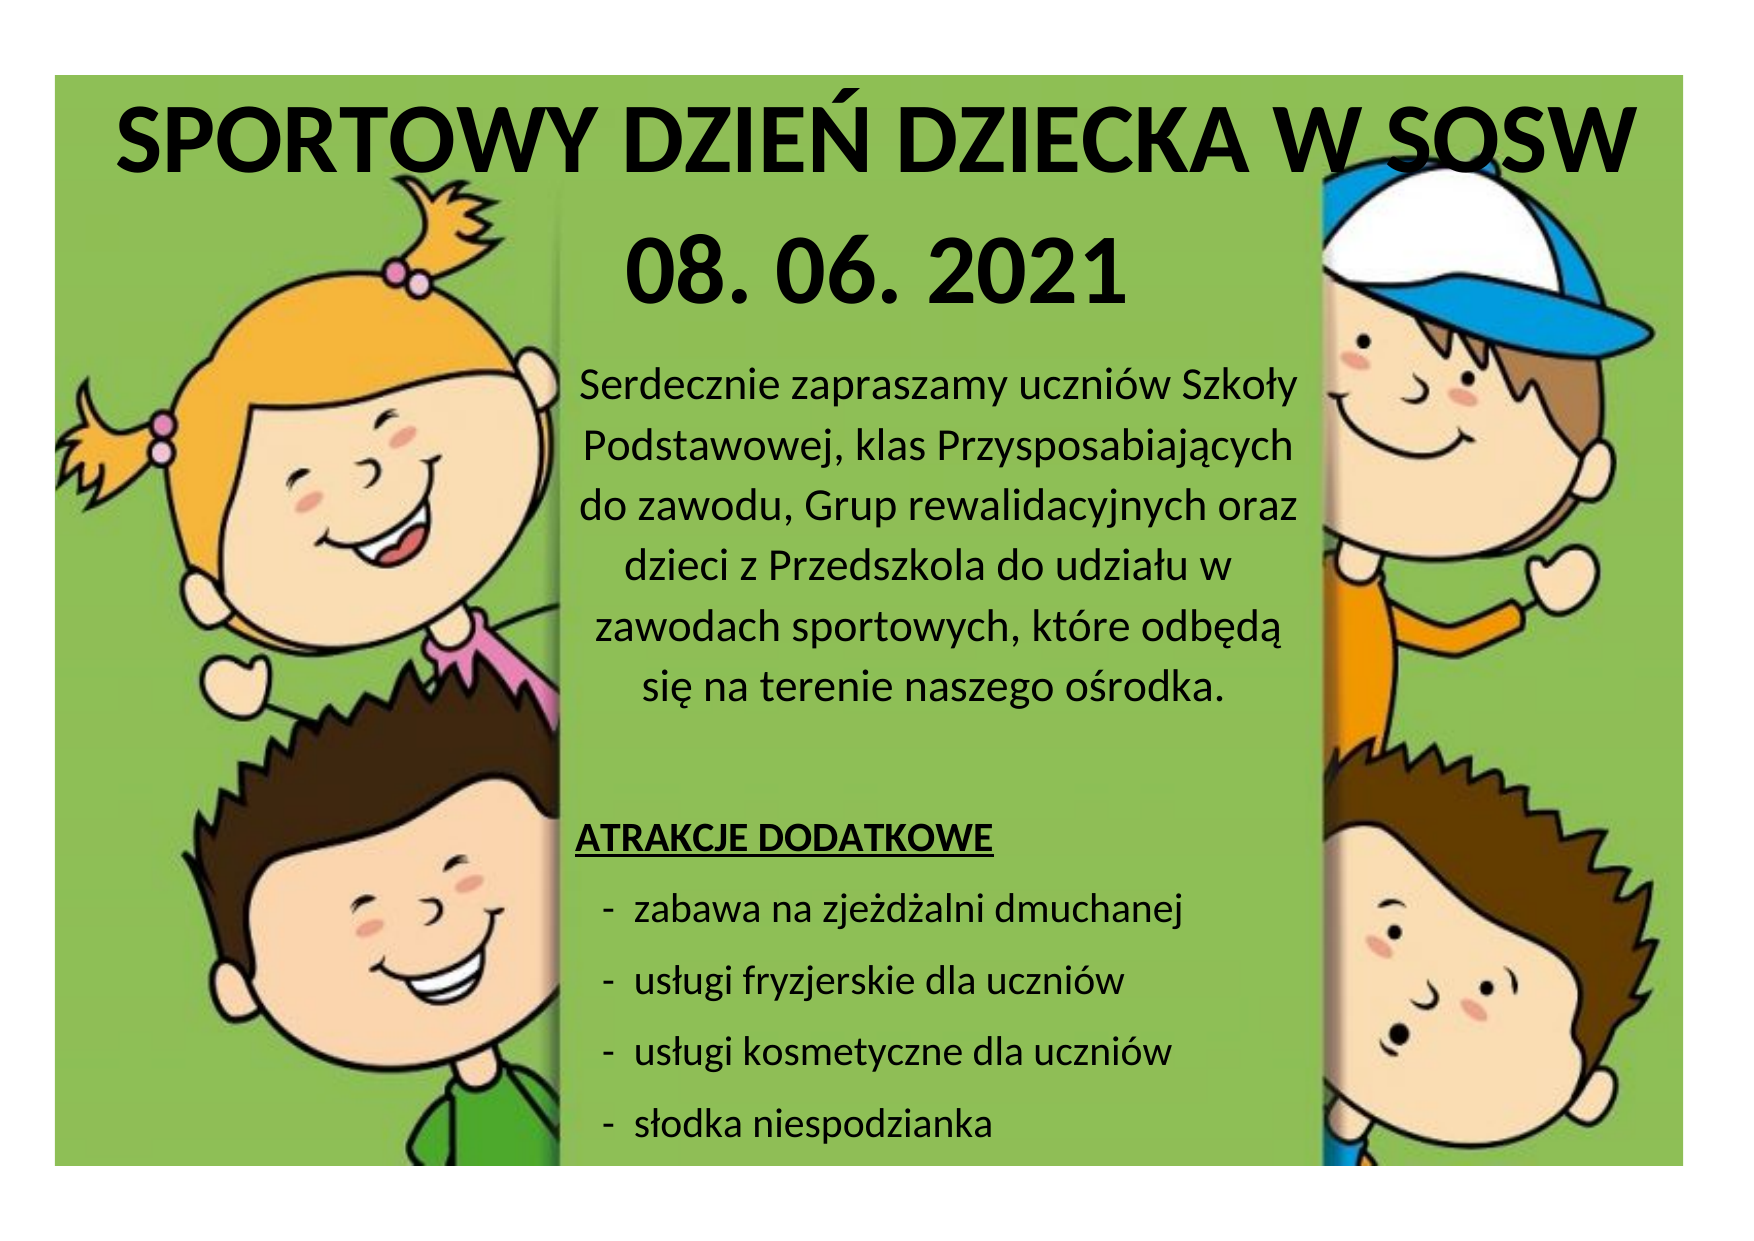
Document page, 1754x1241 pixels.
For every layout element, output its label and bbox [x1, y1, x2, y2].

picture [54, 75, 1684, 1166]
